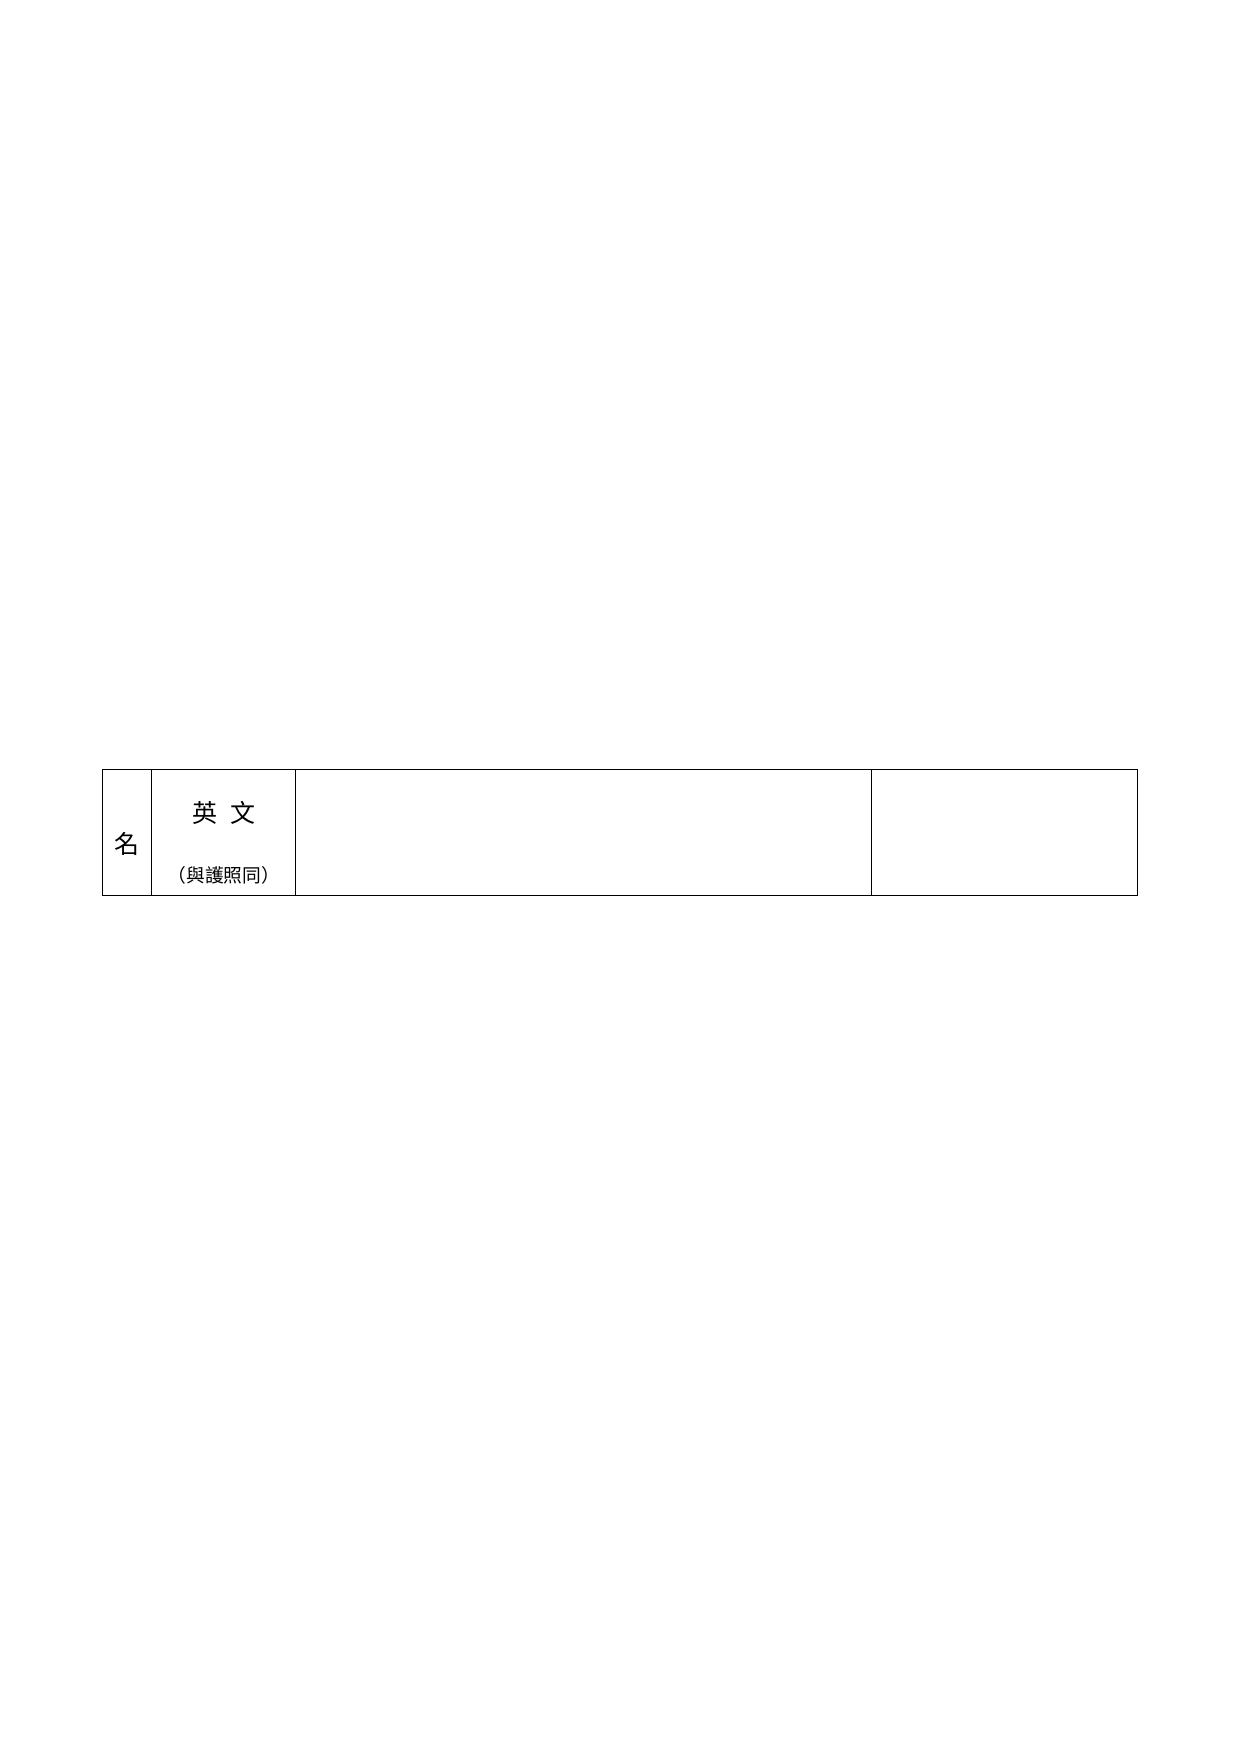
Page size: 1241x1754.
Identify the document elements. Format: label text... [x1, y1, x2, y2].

table_cell [296, 770, 871, 895]
table_cell 英 文 （與護照同） [152, 770, 295, 895]
table_cell [872, 770, 1137, 895]
table_cell 名 [103, 770, 151, 895]
